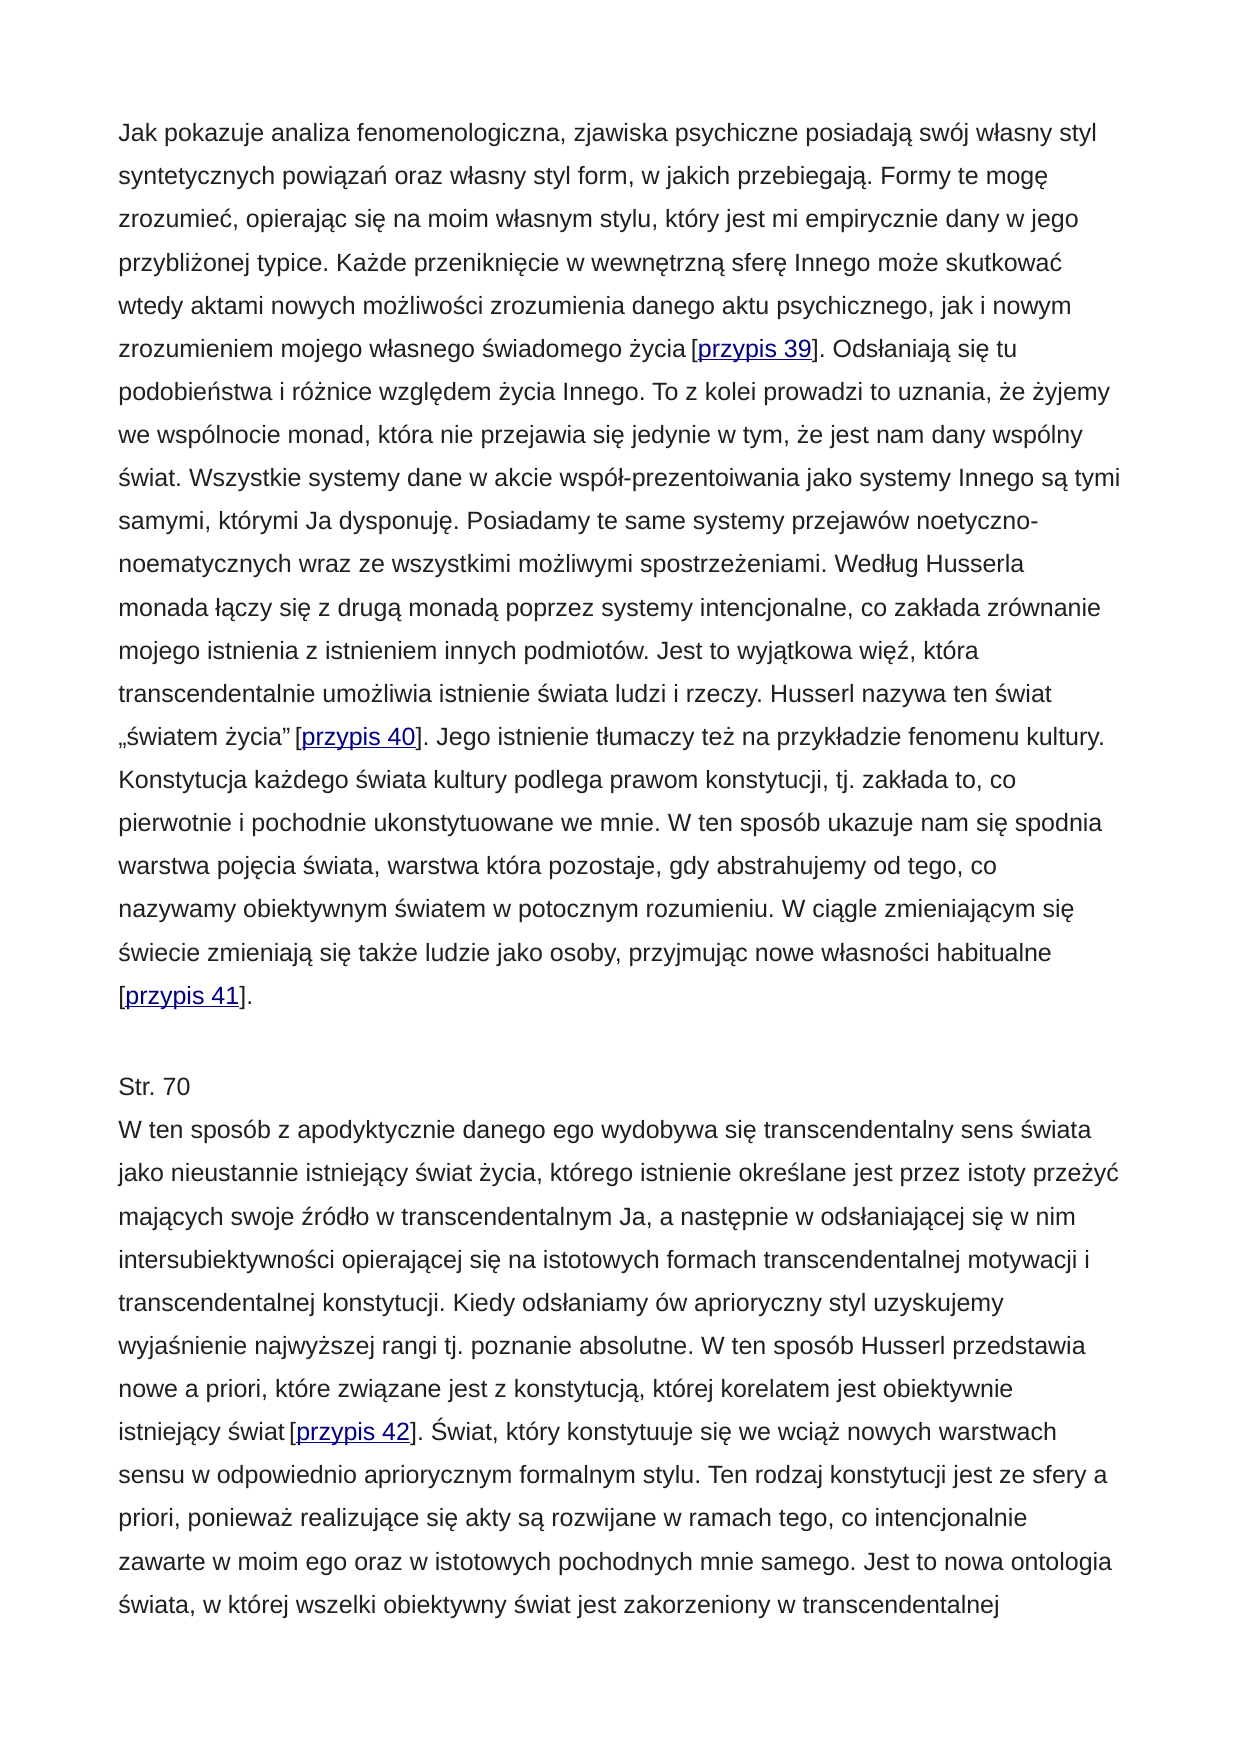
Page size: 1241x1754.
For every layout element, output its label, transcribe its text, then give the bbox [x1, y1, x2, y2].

text Jak pokazuje analiza fenomenologiczna, zjawiska psychiczne posiadają swój własny styl syntetycznych powiązań oraz własny styl form, w jakich przebiegają. Formy te mogę zrozumieć, opierając się na moim własnym stylu, który jest mi empirycznie dany w jego przybliżonej typice. Każde przeniknięcie w wewnętrzną sferę Innego może skutkować wtedy aktami nowych możliwości zrozumienia danego aktu psychicznego, jak i nowym zrozumieniem mojego własnego świadomego życia [przypis 39]. Odsłaniają się tu podobieństwa i różnice względem życia Innego. To z kolei prowadzi to uznania, że żyjemy we wspólnocie monad, która nie przejawia się jedynie w tym, że jest nam dany wspólny świat. Wszystkie systemy dane w akcie współ-prezentoiwania jako systemy Innego są tymi samymi, którymi Ja dysponuję. Posiadamy te same systemy przejawów noetyczno-noematycznych wraz ze wszystkimi możliwymi spostrzeżeniami. Według Husserla monada łączy się z drugą monadą poprzez systemy intencjonalne, co zakłada zrównanie mojego istnienia z istnieniem innych podmiotów. Jest to wyjątkowa więź, która transcendentalnie umożliwia istnienie świata ludzi i rzeczy. Husserl nazywa ten świat „światem życia” [przypis 40]. Jego istnienie tłumaczy też na przykładzie fenomenu kultury. Konstytucja każdego świata kultury podlega prawom konstytucji, tj. zakłada to, co pierwotnie i pochodnie ukonstytuowane we mnie. W ten sposób ukazuje nam się spodnia warstwa pojęcia świata, warstwa która pozostaje, gdy abstrahujemy od tego, co nazywamy obiektywnym światem w potocznym rozumieniu. W ciągle zmieniającym się świecie zmieniają się także ludzie jako osoby, przyjmując nowe własności habitualne [przypis 41]. [118, 118, 1122, 1009]
text W ten sposób z apodyktycznie danego ego wydobywa się transcendentalny sens świata jako nieustannie istniejący świat życia, którego istnienie określane jest przez istoty przeżyć mających swoje źródło w transcendentalnym Ja, a następnie w odsłaniającej się w nim intersubiektywności opierającej się na istotowych formach transcendentalnej motywacji i transcendentalnej konstytucji. Kiedy odsłaniamy ów aprioryczny styl uzyskujemy wyjaśnienie najwyższej rangi tj. poznanie absolutne. W ten sposób Husserl przedstawia nowe a priori, które związane jest z konstytucją, której korelatem jest obiektywnie istniejący świat [przypis 42]. Świat, który konstytuuje się we wciąż nowych warstwach sensu w odpowiednio apriorycznym formalnym stylu. Ten rodzaj konstytucji jest ze sfery a priori, ponieważ realizujące się akty są rozwijane w ramach tego, co intencjonalnie zawarte w moim ego oraz w istotowych pochodnych mnie samego. Jest to nowa ontologia świata, w której wszelki obiektywny świat jest zakorzeniony w transcendentalnej [118, 1115, 1122, 1618]
text Str. 70 [118, 1072, 1122, 1101]
